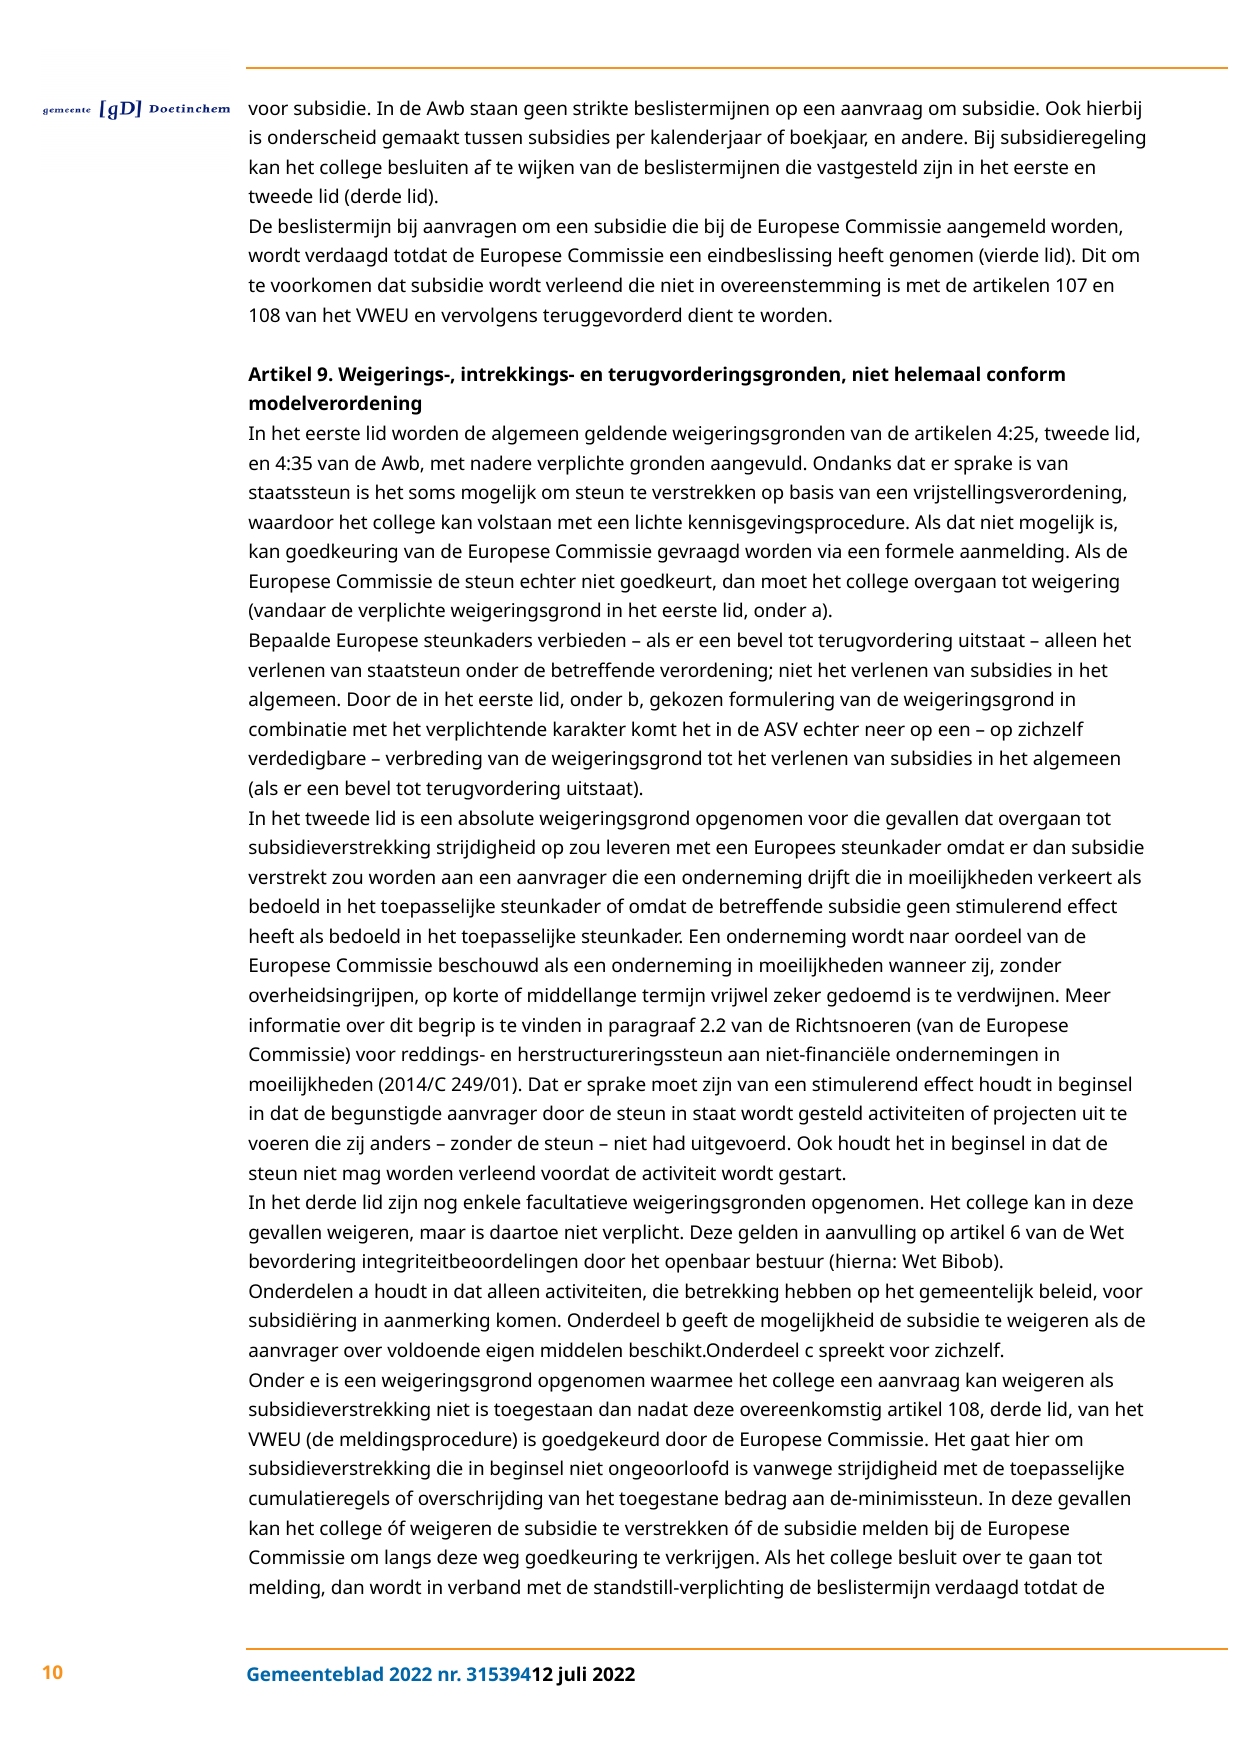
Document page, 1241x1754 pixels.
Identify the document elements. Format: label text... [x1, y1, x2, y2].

text Onder e is een weigeringsgrond opgenomen waarmee het college een aanvraag kan weigeren als subsidieverstrekking niet is toegestaan dan nadat deze overeenkomstig artikel 108, derde lid, van het VWEU (de meldingsprocedure) is goedgekeurd door de Europese Commissie. Het gaat hier om subsidieverstrekking die in beginsel niet ongeoorloofd is vanwege strijdigheid met de toepasselijke cumulatieregels of overschrijding van het toegestane bedrag aan de-minimissteun. In deze gevallen kan het college óf weigeren de subsidie te verstrekken óf de subsidie melden bij de Europese Commissie om langs deze weg goedkeuring te verkrijgen. Als het college besluit over te gaan tot melding, dan wordt in verband met de standstill-verplichting de beslistermijn verdaagd totdat de [248, 1367, 1152, 1600]
text Artikel 9. Weigerings-, intrekkings- en terugvorderingsgronden, niet helemaal conform modelverordening [248, 361, 1152, 416]
picture [41, 47, 231, 172]
text Bepaalde Europese steunkaders verbieden – als er een bevel tot terugvordering uitstaat – alleen het verlenen van staatsteun onder de betreffende verordening; niet het verlenen van subsidies in het algemeen. Door de in het eerste lid, onder b, gekozen formulering van de weigeringsgrond in combinatie met het verplichtende karakter komt het in de ASV echter neer op een – op zichzelf verdedigbare – verbreding van de weigeringsgrond tot het verlenen van subsidies in het algemeen (als er een bevel tot terugvordering uitstaat). [248, 627, 1152, 801]
text In het derde lid zijn nog enkele facultatieve weigeringsgronden opgenomen. Het college kan in deze gevallen weigeren, maar is daartoe niet verplicht. Deze gelden in aanvulling op artikel 6 van de Wet bevordering integriteitbeoordelingen door het openbaar bestuur (hierna: Wet Bibob). [248, 1189, 1152, 1274]
text De beslistermijn bij aanvragen om een subsidie die bij de Europese Commissie aangemeld worden, wordt verdaagd totdat de Europese Commissie een eindbeslissing heeft genomen (vierde lid). Dit om te voorkomen dat subsidie wordt verleend die niet in overeenstemming is met de artikelen 107 en 108 van het VWEU en vervolgens teruggevorderd dient te worden. [248, 213, 1152, 328]
text Onderdelen a houdt in dat alleen activiteiten, die betrekking hebben op het gemeentelijk beleid, voor subsidiëring in aanmerking komen. Onderdeel b geeft de mogelijkheid de subsidie te weigeren als de aanvrager over voldoende eigen middelen beschikt.Onderdeel c spreekt voor zichzelf. [248, 1278, 1152, 1363]
text In het tweede lid is een absolute weigeringsgrond opgenomen voor die gevallen dat overgaan tot subsidieverstrekking strijdigheid op zou leveren met een Europees steunkader omdat er dan subsidie verstrekt zou worden aan een aanvrager die een onderneming drijft die in moeilijkheden verkeert als bedoeld in het toepasselijke steunkader of omdat de betreffende subsidie geen stimulerend effect heeft als bedoeld in het toepasselijke steunkader. Een onderneming wordt naar oordeel van de Europese Commissie beschouwd als een onderneming in moeilijkheden wanneer zij, zonder overheidsingrijpen, op korte of middellange termijn vrijwel zeker gedoemd is te verdwijnen. Meer informatie over dit begrip is te vinden in paragraaf 2.2 van de Richtsnoeren (van de Europese Commissie) voor reddings- en herstructureringssteun aan niet-financiële ondernemingen in moeilijkheden (2014/C 249/01). Dat er sprake moet zijn van een stimulerend effect houdt in beginsel in dat de begunstigde aanvrager door de steun in staat wordt gesteld activiteiten of projecten uit te voeren die zij anders – zonder de steun – niet had uitgevoerd. Ook houdt het in beginsel in dat de steun niet mag worden verleend voordat de activiteit wordt gestart. [248, 805, 1152, 1186]
text In het eerste lid worden de algemeen geldende weigeringsgronden van de artikelen 4:25, tweede lid, en 4:35 van de Awb, met nadere verplichte gronden aangevuld. Ondanks dat er sprake is van staatssteun is het soms mogelijk om steun te verstrekken op basis van een vrijstellingsverordening, waardoor het college kan volstaan met een lichte kennisgevingsprocedure. Als dat niet mogelijk is, kan goedkeuring van de Europese Commissie gevraagd worden via een formele aanmelding. Als de Europese Commissie de steun echter niet goedkeurt, dan moet het college overgaan tot weigering (vandaar de verplichte weigeringsgrond in het eerste lid, onder a). [248, 420, 1152, 623]
text voor subsidie. In de Awb staan geen strikte beslistermijnen op een aanvraag om subsidie. Ook hierbij is onderscheid gemaakt tussen subsidies per kalenderjaar of boekjaar, en andere. Bij subsidieregeling kan het college besluiten af te wijken van de beslistermijnen die vastgesteld zijn in het eerste en tweede lid (derde lid). [248, 95, 1152, 209]
